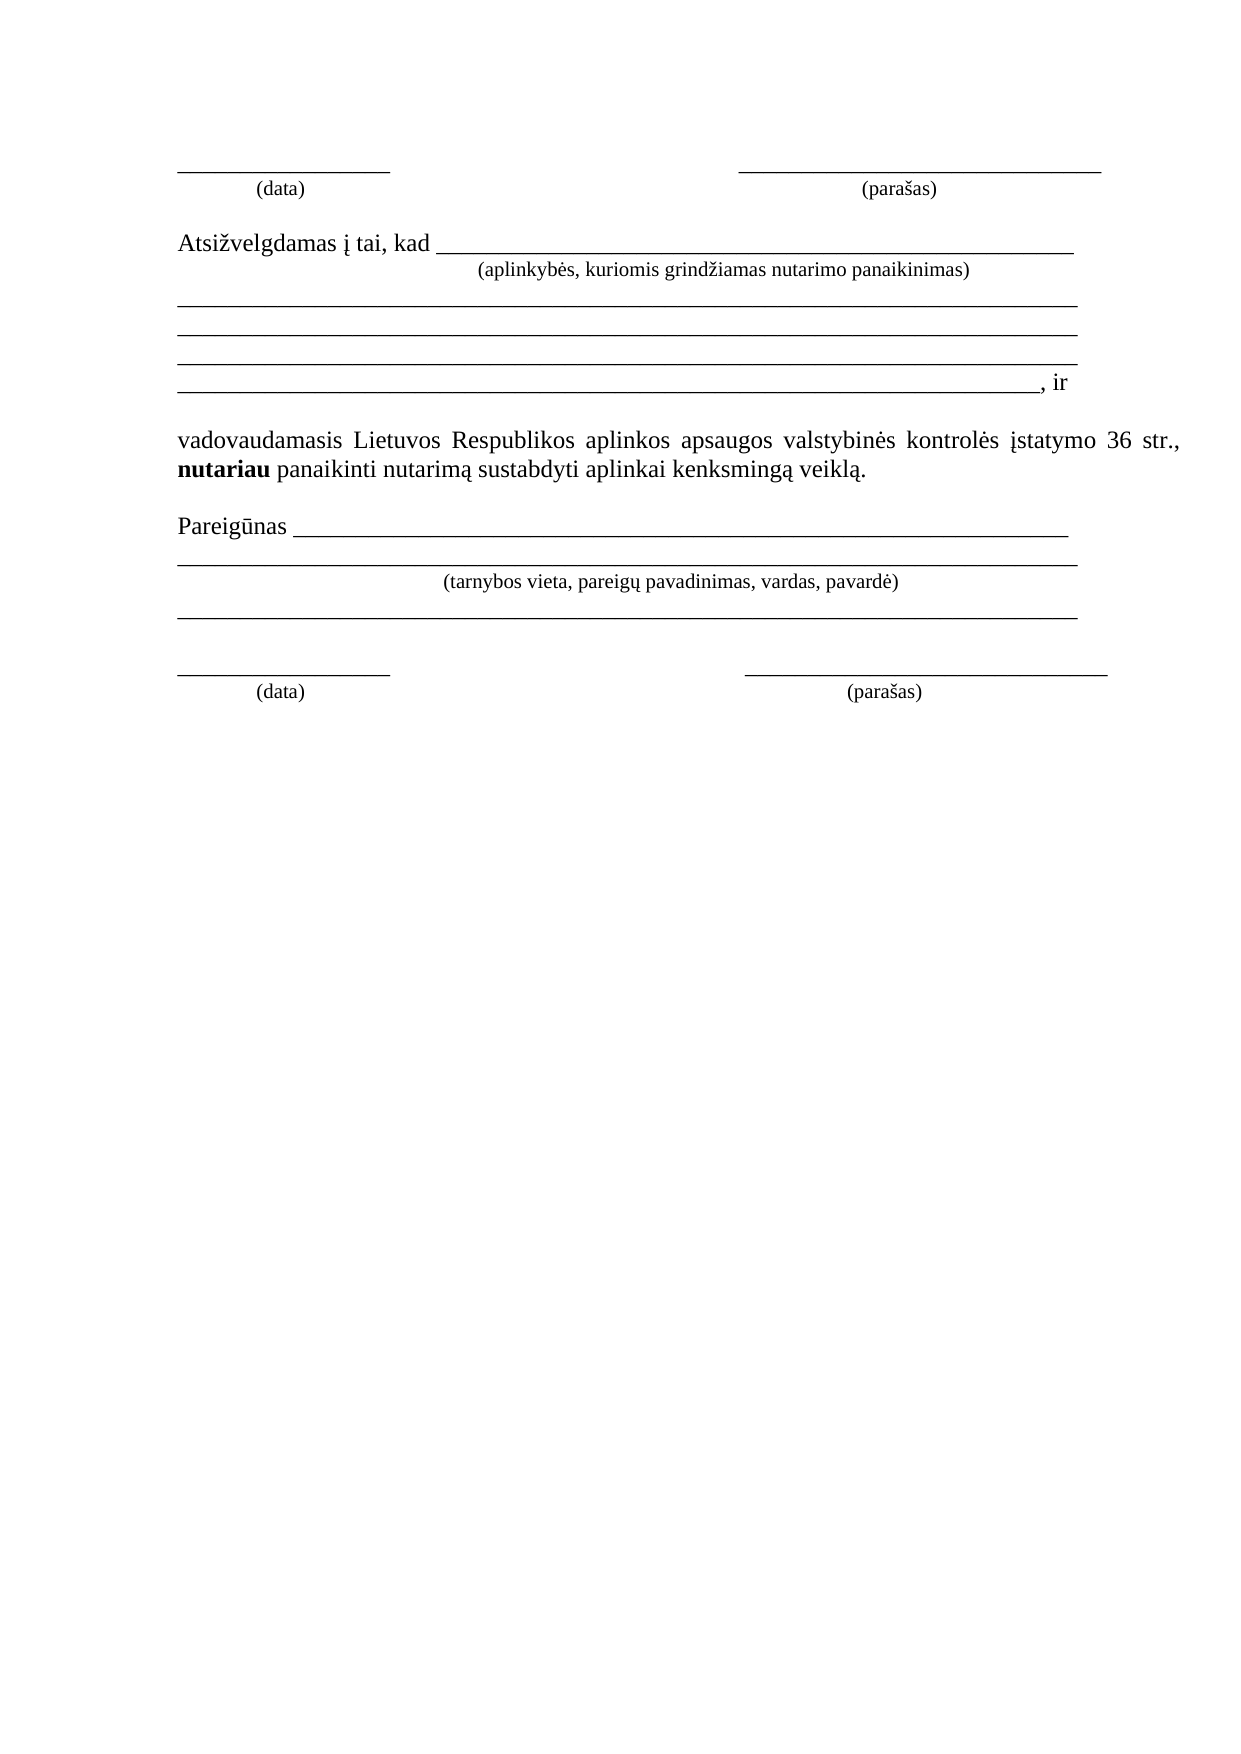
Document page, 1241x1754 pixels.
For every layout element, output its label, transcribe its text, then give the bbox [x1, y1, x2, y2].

text ________________________________________________________________________ [177, 281, 1181, 310]
text Atsižvelgdamas į tai, kad ___________________________________________________ [177, 228, 1181, 257]
text _________________ _____________________________ [177, 650, 1181, 679]
text (data) (parašas) [177, 176, 1181, 200]
text (tarnybos vieta, pareigų pavadinimas, vardas, pavardė) [177, 569, 1181, 593]
text ________________________________________________________________________ [177, 339, 1181, 367]
text (aplinkybės, kuriomis grindžiamas nutarimo panaikinimas) [177, 257, 1181, 281]
text ________________________________________________________________________ [177, 593, 1181, 622]
text ________________________________________________________________________ [177, 310, 1181, 339]
text vadovaudamasis Lietuvos Respublikos aplinkos apsaugos valstybinės kontrolės įstatymo 36 str., nutariau panaikinti nutarimą sustabdyti aplinkai kenksmingą veiklą. [177, 425, 1181, 482]
text ________________________________________________________________________ [177, 540, 1181, 569]
text Pareigūnas ______________________________________________________________ [177, 511, 1181, 540]
text _____________________________________________________________________, ir [177, 367, 1181, 396]
text _________________ _____________________________ [177, 147, 1181, 176]
text (data) (parašas) [177, 679, 1181, 703]
